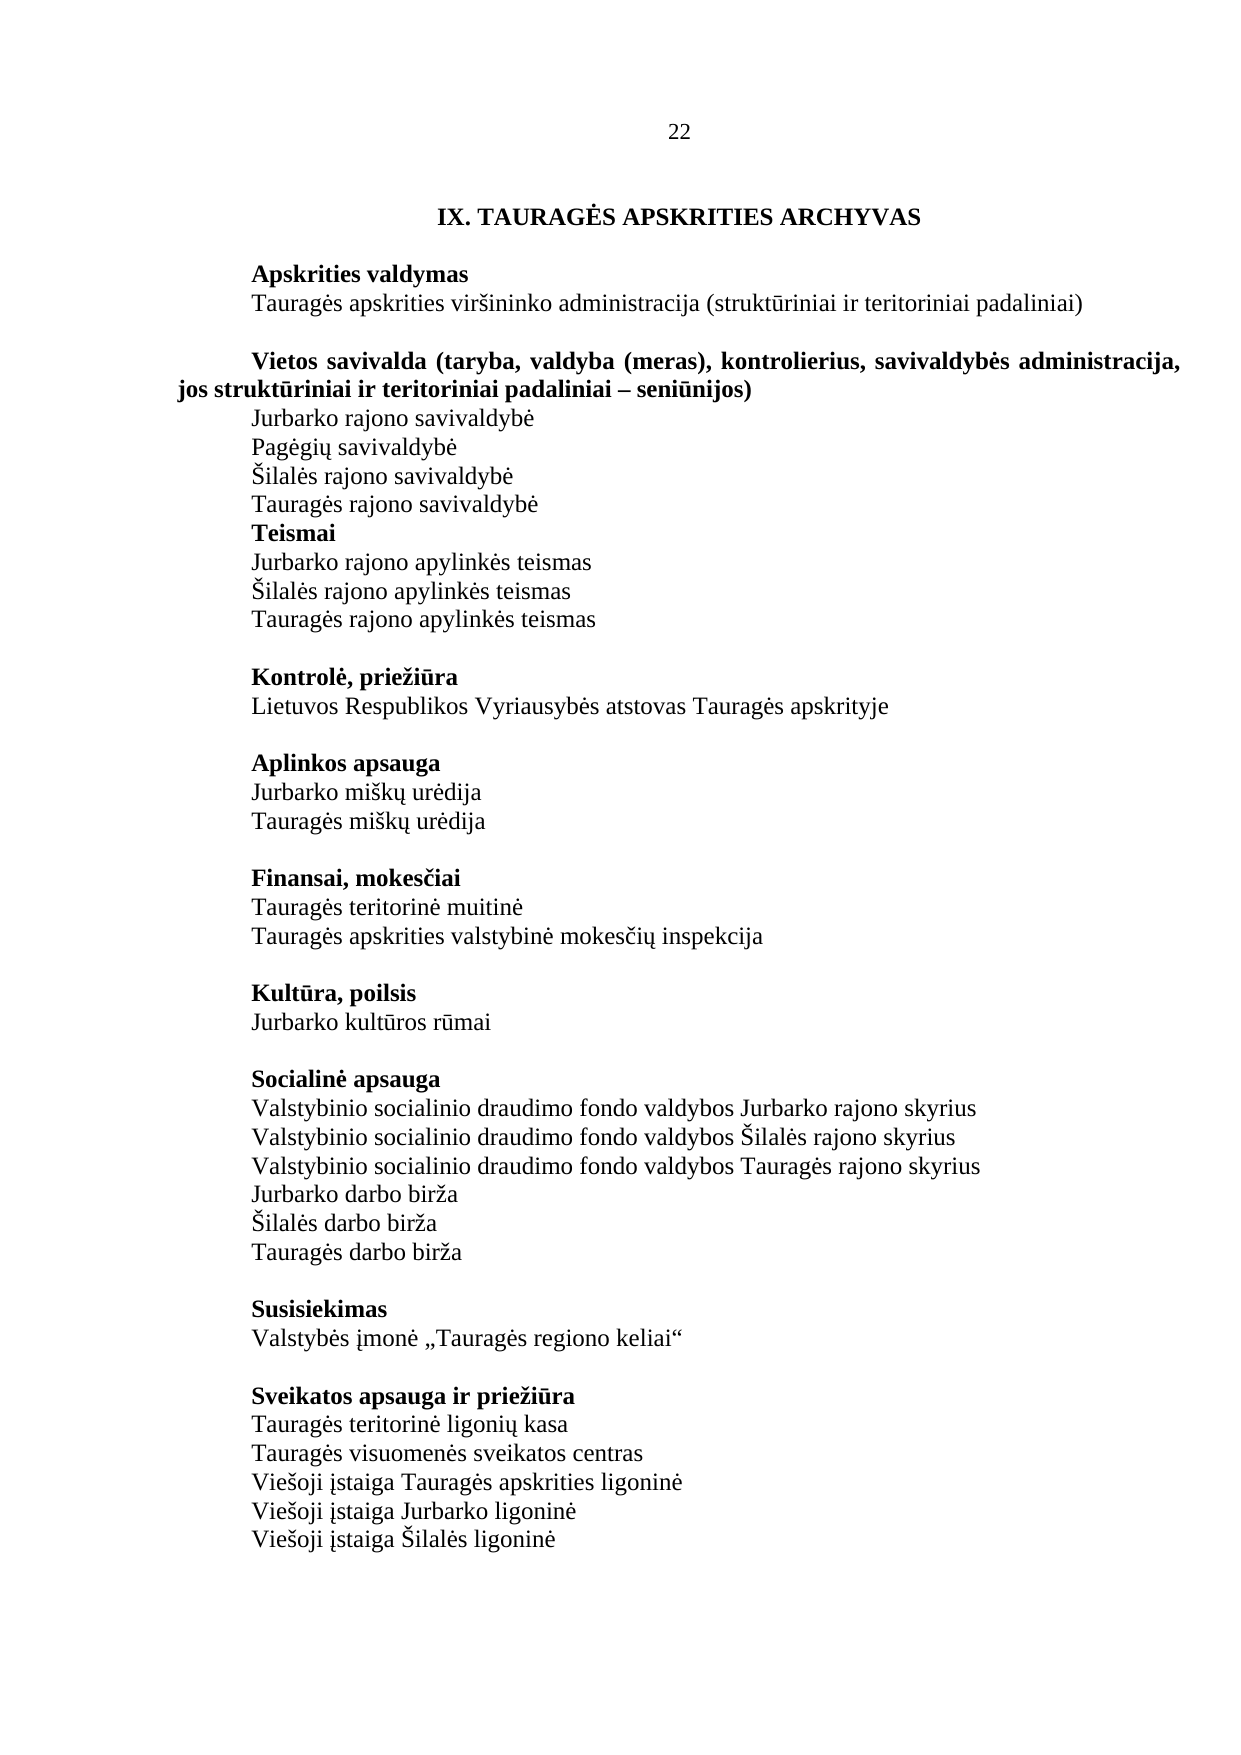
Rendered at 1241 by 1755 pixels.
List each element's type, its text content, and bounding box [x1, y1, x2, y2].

text Socialinė apsauga [177, 1064, 1181, 1093]
text Jurbarko miškų urėdija [177, 777, 1181, 806]
text Jurbarko rajono savivaldybė [177, 403, 1181, 432]
text Sveikatos apsauga ir priežiūra [177, 1381, 1181, 1409]
text Lietuvos Respublikos Vyriausybės atstovas Tauragės apskrityje [177, 691, 1181, 719]
text Tauragės rajono apylinkės teismas [177, 604, 1181, 633]
text Kontrolė, priežiūra [177, 662, 1181, 691]
text Valstybinio socialinio draudimo fondo valdybos Jurbarko rajono skyrius [177, 1093, 1181, 1122]
text Teismai [177, 518, 1181, 547]
text Vietos savivalda (taryba, valdyba (meras), kontrolierius, savivaldybės administracija, jos struktūriniai ir teritoriniai padaliniai – seniūnijos) [177, 346, 1181, 403]
text Viešoji įstaiga Šilalės ligoninė [177, 1524, 1181, 1553]
text Šilalės rajono apylinkės teismas [177, 576, 1181, 604]
text Tauragės teritorinė ligonių kasa [177, 1409, 1181, 1438]
text Tauragės darbo birža [177, 1237, 1181, 1266]
text Aplinkos apsauga [177, 748, 1181, 777]
text Finansai, mokesčiai [177, 863, 1181, 892]
text Viešoji įstaiga Jurbarko ligoninė [177, 1496, 1181, 1524]
text Tauragės apskrities viršininko administracija (struktūriniai ir teritoriniai padaliniai) [177, 288, 1181, 317]
text Tauragės apskrities valstybinė mokesčių inspekcija [177, 921, 1181, 949]
text Šilalės rajono savivaldybė [177, 461, 1181, 489]
text Šilalės darbo birža [177, 1208, 1181, 1237]
text Viešoji įstaiga Tauragės apskrities ligoninė [177, 1467, 1181, 1496]
text Valstybinio socialinio draudimo fondo valdybos Šilalės rajono skyrius [177, 1122, 1181, 1151]
text Jurbarko rajono apylinkės teismas [177, 547, 1181, 576]
text Valstybės įmonė „Tauragės regiono keliai“ [177, 1323, 1181, 1352]
text Jurbarko kultūros rūmai [177, 1007, 1181, 1036]
text Pagėgių savivaldybė [177, 432, 1181, 461]
text Apskrities valdymas [177, 259, 1181, 288]
text Tauragės visuomenės sveikatos centras [177, 1438, 1181, 1467]
text IX. TAURAGĖS APSKRITIES ARCHYVAS [177, 202, 1181, 231]
text Kultūra, poilsis [177, 978, 1181, 1007]
text Jurbarko darbo birža [177, 1179, 1181, 1208]
text Tauragės miškų urėdija [177, 806, 1181, 834]
text Tauragės teritorinė muitinė [177, 892, 1181, 921]
text Tauragės rajono savivaldybė [177, 489, 1181, 518]
text Valstybinio socialinio draudimo fondo valdybos Tauragės rajono skyrius [177, 1151, 1181, 1179]
text Susisiekimas [177, 1294, 1181, 1323]
